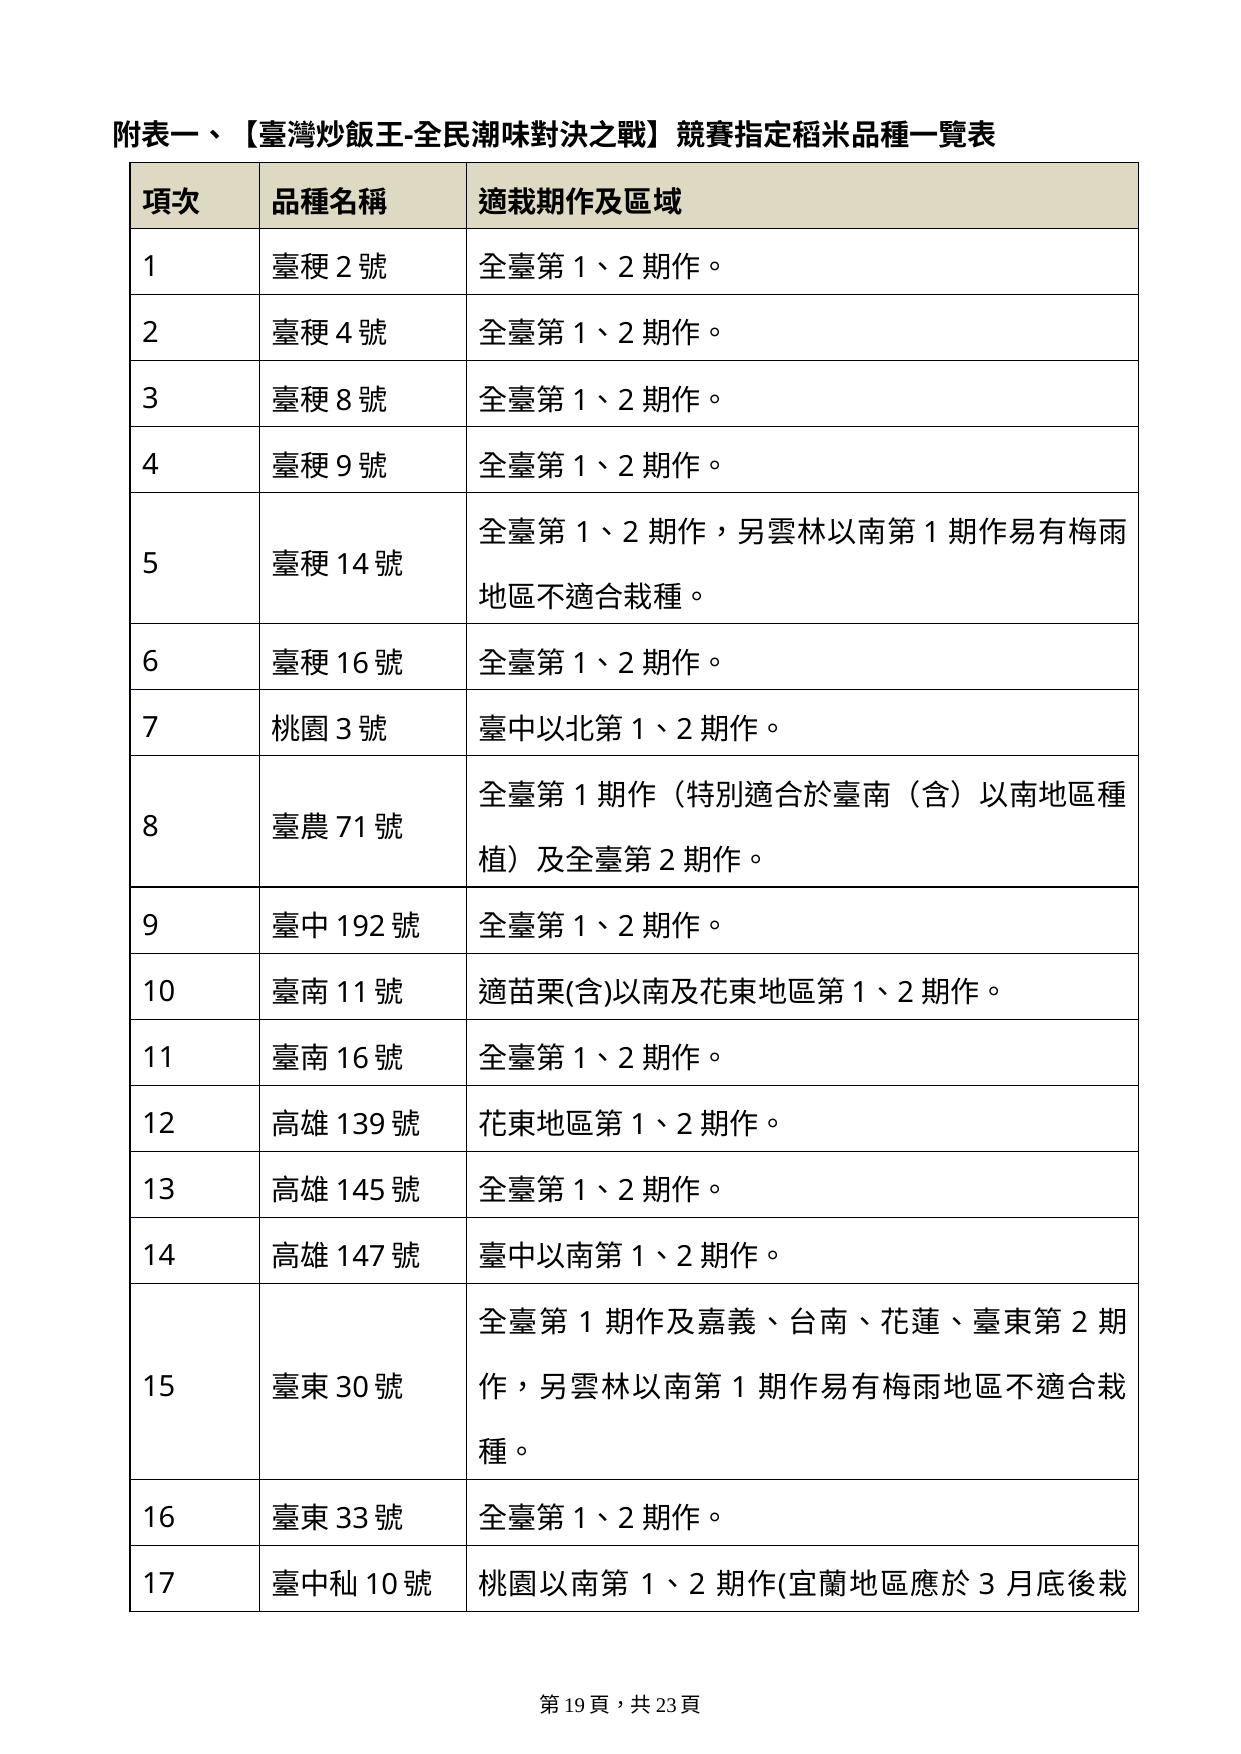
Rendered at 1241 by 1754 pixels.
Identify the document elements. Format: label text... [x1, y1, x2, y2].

table_cell 臺農71號 [260, 756, 466, 886]
table_header 適栽期作及區域 [467, 163, 1138, 228]
table_cell 全臺第 1、2 期作。 [467, 1020, 1138, 1084]
table_cell 14 [131, 1218, 259, 1283]
table_cell 高雄139號 [260, 1086, 466, 1151]
text 附表一、【臺灣炒飯王-全民潮味對決之戰】競賽指定稻米品種一覽表 [112, 97, 1128, 162]
table_cell 花東地區第 1、2 期作。 [467, 1086, 1138, 1151]
table_cell 臺南16號 [260, 1020, 466, 1084]
table_cell 桃園3號 [260, 690, 466, 755]
table_cell 7 [131, 690, 259, 755]
table_cell 全臺第 1、2 期作。 [467, 624, 1138, 689]
table_cell 臺稉14號 [260, 493, 466, 623]
table_cell 臺中以南第 1、2 期作。 [467, 1218, 1138, 1283]
table_cell 臺稉2號 [260, 229, 466, 294]
table_cell 全臺第 1、2 期作。 [467, 1152, 1138, 1217]
table_cell 1 [131, 229, 259, 294]
table_cell 全臺第 1、2 期作。 [467, 427, 1138, 492]
table_cell 臺稉16號 [260, 624, 466, 689]
table_cell 11 [131, 1020, 259, 1084]
table_cell 全臺第 1、2 期作。 [467, 295, 1138, 360]
table_cell 全臺第 1、2 期作。 [467, 361, 1138, 426]
table_cell 10 [131, 954, 259, 1018]
table_cell 桃園以南第 1、2 期作(宜蘭地區應於3 月底後栽 [467, 1546, 1138, 1611]
table_cell 9 [131, 888, 259, 952]
table_cell 臺稉4號 [260, 295, 466, 360]
table_cell 13 [131, 1152, 259, 1217]
table_cell 16 [131, 1480, 259, 1545]
table_cell 臺東30號 [260, 1284, 466, 1479]
table_cell 全臺第 1 期作（特別適合於臺南（含）以南地區種植）及全臺第2 期作。 [467, 756, 1138, 886]
table_cell 3 [131, 361, 259, 426]
table_cell 高雄145號 [260, 1152, 466, 1217]
table_cell 臺中192號 [260, 888, 466, 952]
table_cell 臺稉9號 [260, 427, 466, 492]
table_cell 15 [131, 1284, 259, 1479]
table_header 品種名稱 [260, 163, 466, 228]
table_cell 臺中以北第 1、2 期作。 [467, 690, 1138, 755]
table_cell 全臺第 1、2 期作。 [467, 888, 1138, 952]
table_cell 臺南11號 [260, 954, 466, 1018]
table_cell 高雄147號 [260, 1218, 466, 1283]
table_header 項次 [131, 163, 259, 228]
table_cell 全臺第 1、2 期作，另雲林以南第1 期作易有梅雨地區不適合栽種。 [467, 493, 1138, 623]
table_cell 8 [131, 756, 259, 886]
table_cell 全臺第 1、2 期作。 [467, 229, 1138, 294]
table_cell 適苗栗(含)以南及花東地區第1、2 期作。 [467, 954, 1138, 1018]
table_cell 17 [131, 1546, 259, 1611]
table_cell 4 [131, 427, 259, 492]
table_cell 全臺第 1 期作及嘉義、台南、花蓮、臺東第2 期作，另雲林以南第1 期作易有梅雨地區不適合栽種。 [467, 1284, 1138, 1479]
table_cell 臺中秈10號 [260, 1546, 466, 1611]
table_cell 12 [131, 1086, 259, 1151]
table_cell 5 [131, 493, 259, 623]
table_cell 全臺第 1、2 期作。 [467, 1480, 1138, 1545]
table_cell 臺東33號 [260, 1480, 466, 1545]
table_cell 6 [131, 624, 259, 689]
table_cell 2 [131, 295, 259, 360]
table_cell 臺稉8號 [260, 361, 466, 426]
